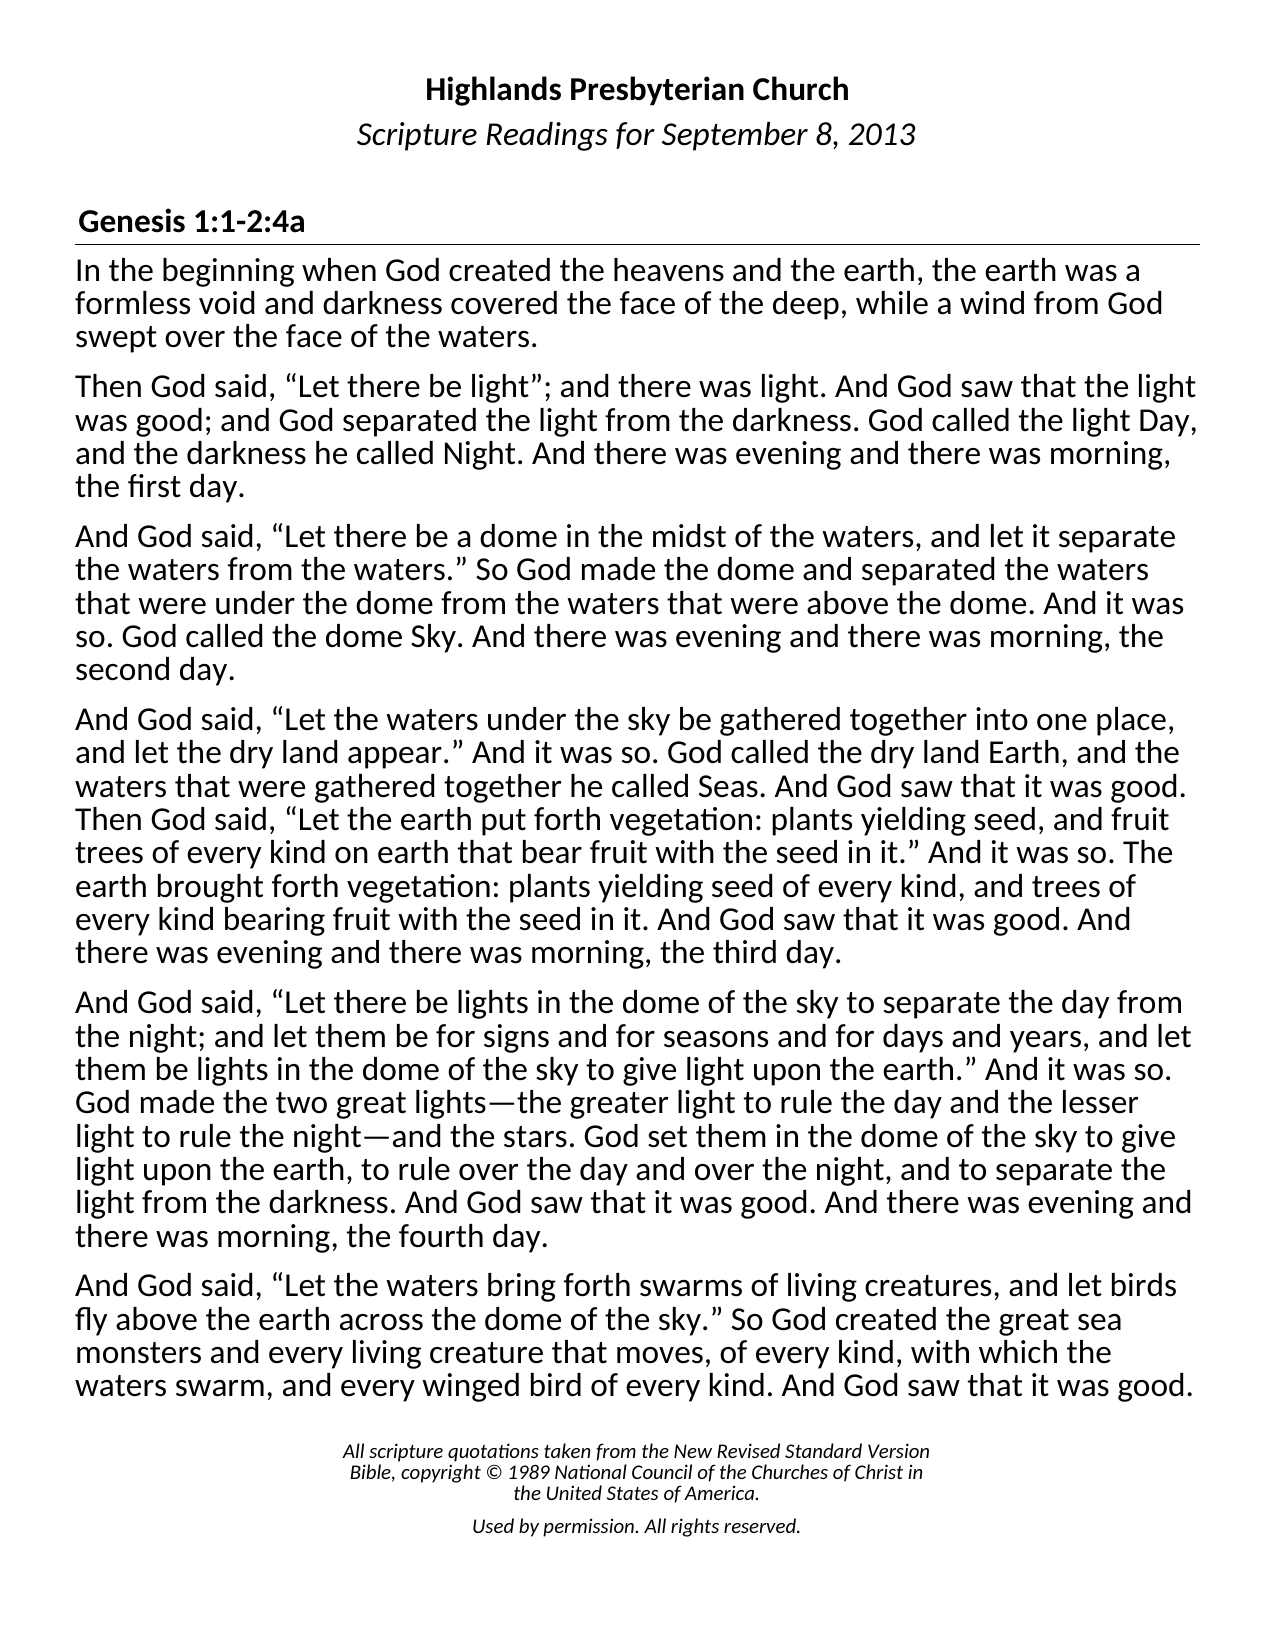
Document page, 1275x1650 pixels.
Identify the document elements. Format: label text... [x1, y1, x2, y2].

text In the beginning when God created the heavens and the earth, the earth was a formless void and darkness covered the face of the deep, while a wind from God swept over the face of the waters. [75, 256, 1200, 356]
title Highlands Presbyterian Church [75, 75, 1200, 108]
subtitle Genesis 1:1-2:4a [75, 204, 1200, 244]
text Then God said, “Let there be light”; and there was light. And God saw that the light was good; and God separated the light from the darkness. God called the light Day, and the darkness he called Night. And there was evening and there was morning, the first day. [75, 373, 1200, 506]
text And God said, “Let there be a dome in the midst of the waters, and let it separate the waters from the waters.” So God made the dome and separated the waters that were under the dome from the waters that were above the dome. And it was so. God called the dome Sky. And there was evening and there was morning, the second day. [75, 522, 1200, 689]
text Used by permission. All rights reserved. [337, 1518, 937, 1539]
text And God said, “Let the waters bring forth swarms of living creatures, and let birds fly above the earth across the dome of the sky.” So God created the great sea monsters and every living creature that moves, of every kind, with which the waters swarm, and every winged bird of every kind. And God saw that it was good. [75, 1272, 1200, 1405]
text All scripture quotations taken from the New Revised Standard Version Bible, copyright © 1989 National Council of the Churches of Christ in the United States of America. [337, 1443, 937, 1506]
text And God said, “Let there be lights in the dome of the sky to separate the day from the night; and let them be for signs and for seasons and for days and years, and let them be lights in the dome of the sky to give light upon the earth.” And it was so. God made the two great lights—the greater light to rule the day and the lesser light to rule the night—and the stars. God set them in the dome of the sky to give light upon the earth, to rule over the day and over the night, and to separate the light from the darkness. And God saw that it was good. And there was evening and there was morning, the fourth day. [75, 989, 1200, 1255]
text And God said, “Let the waters under the sky be gathered together into one place, and let the dry land appear.” And it was so. God called the dry land Earth, and the waters that were gathered together he called Seas. And God saw that it was good. Then God said, “Let the earth put forth vegetation: plants yielding seed, and fruit trees of every kind on earth that bear fruit with the seed in it.” And it was so. The earth brought forth vegetation: plants yielding seed of every kind, and trees of every kind bearing fruit with the seed in it. And God saw that it was good. And there was evening and there was morning, the third day. [75, 706, 1200, 972]
subtitle Scripture Readings for September 8, 2013 [75, 120, 1200, 154]
